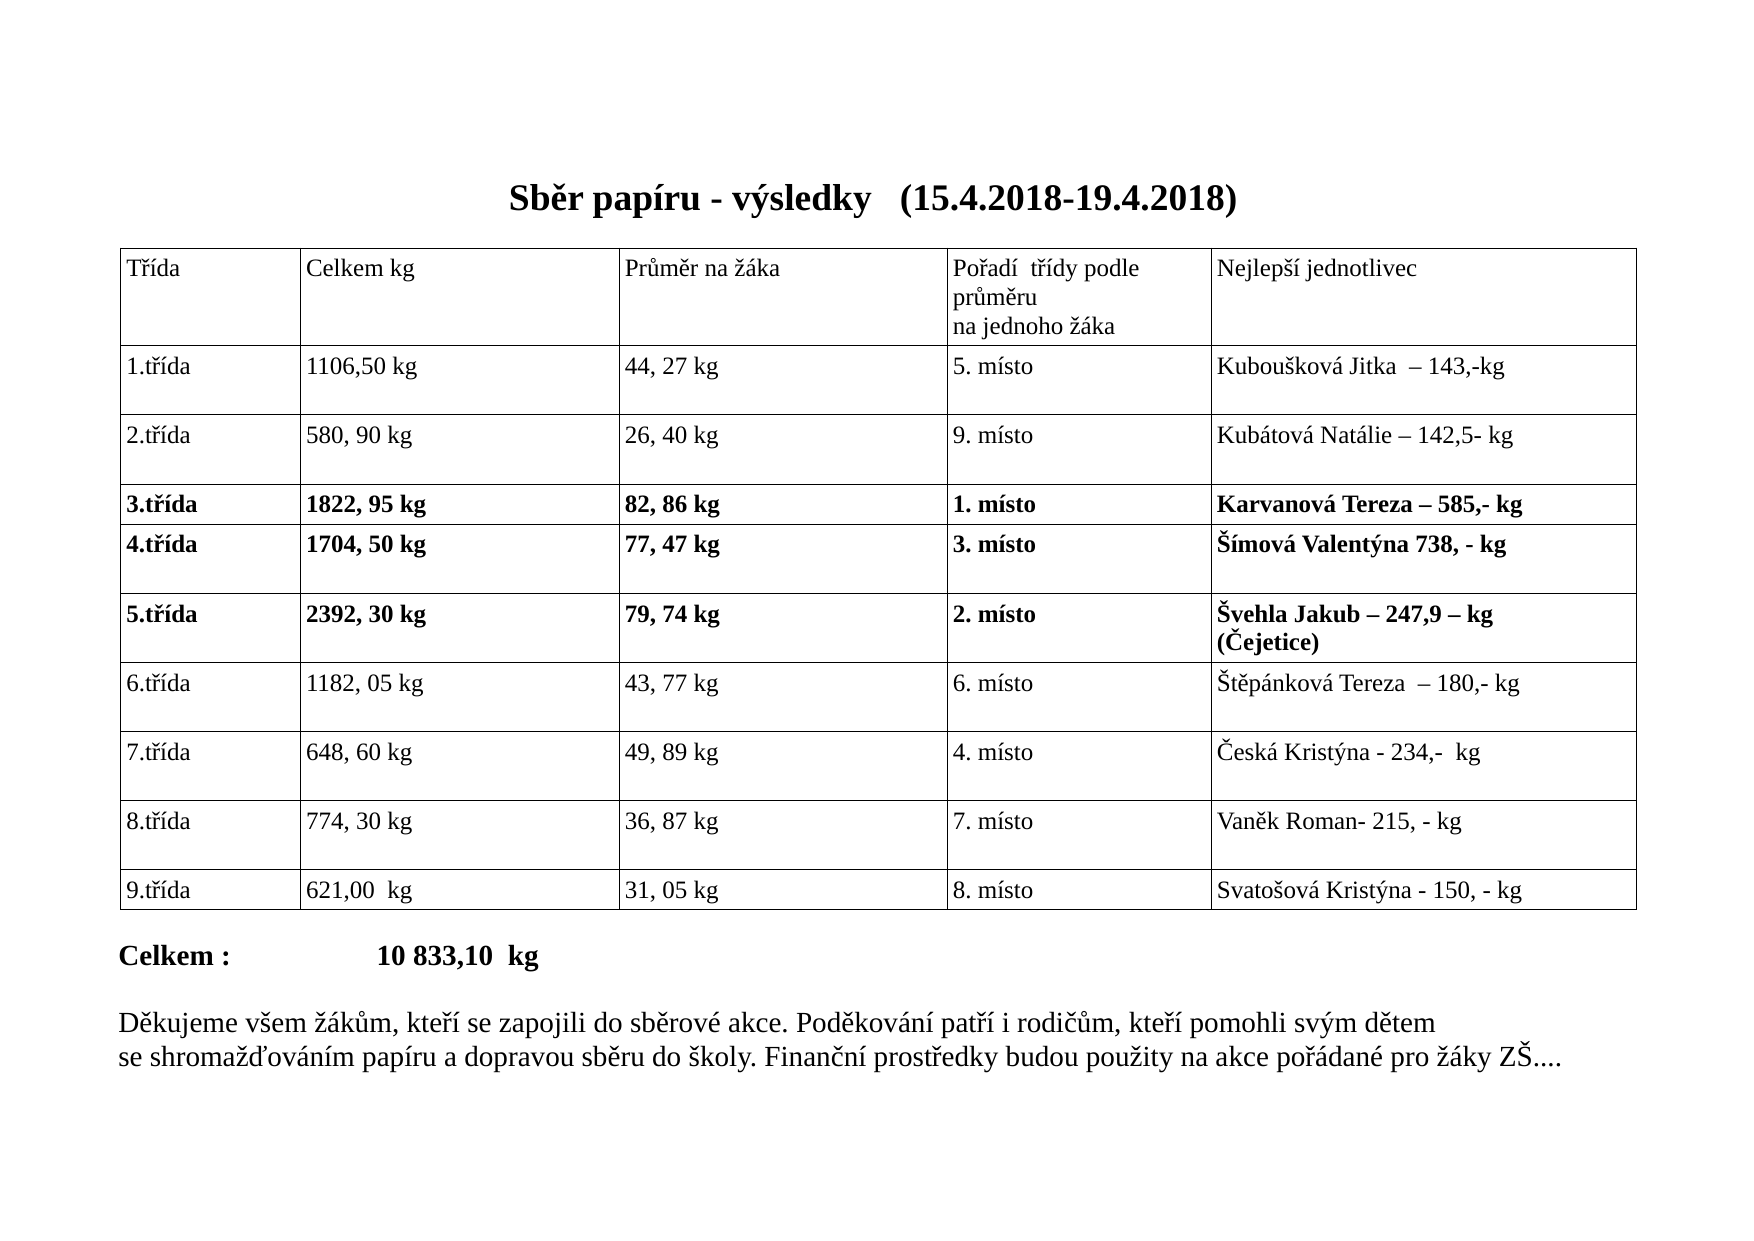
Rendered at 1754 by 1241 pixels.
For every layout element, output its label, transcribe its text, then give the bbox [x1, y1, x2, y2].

table_cell 2392, 30 kg [301, 594, 619, 662]
table_cell 4. místo [948, 732, 1211, 800]
table_cell Štěpánková Tereza – 180,- kg [1212, 663, 1636, 731]
table_cell 621,00 kg [301, 870, 619, 909]
table_cell 2.třída [121, 415, 300, 483]
table_cell 774, 30 kg [301, 801, 619, 869]
table_cell Kubátová Natálie – 142,5- kg [1212, 415, 1636, 483]
table_cell 1822, 95 kg [301, 485, 619, 524]
table_header Třída [121, 249, 300, 345]
table_cell 9. místo [948, 415, 1211, 483]
table_header Celkem kg [301, 249, 619, 345]
table_cell 31, 05 kg [620, 870, 947, 909]
table_cell 1704, 50 kg [301, 525, 619, 593]
table_cell 1106,50 kg [301, 346, 619, 414]
table_cell 6. místo [948, 663, 1211, 731]
table_cell Šímová Valentýna 738, - kg [1212, 525, 1636, 593]
table_cell Karvanová Tereza – 585,- kg [1212, 485, 1636, 524]
table_cell 79, 74 kg [620, 594, 947, 662]
table_cell 44, 27 kg [620, 346, 947, 414]
table_cell 26, 40 kg [620, 415, 947, 483]
table_cell 5.třída [121, 594, 300, 662]
table_cell Česká Kristýna - 234,- kg [1212, 732, 1636, 800]
table_cell Vaněk Roman- 215, - kg [1212, 801, 1636, 869]
table_cell Kuboušková Jitka – 143,-kg [1212, 346, 1636, 414]
table_cell 580, 90 kg [301, 415, 619, 483]
table_cell 9.třída [121, 870, 300, 909]
table_cell 5. místo [948, 346, 1211, 414]
table_cell 36, 87 kg [620, 801, 947, 869]
table_cell 1. místo [948, 485, 1211, 524]
table_cell 77, 47 kg [620, 525, 947, 593]
table_cell Svatošová Kristýna - 150, - kg [1212, 870, 1636, 909]
table_cell 43, 77 kg [620, 663, 947, 731]
table_cell Švehla Jakub – 247,9 – kg (Čejetice) [1212, 594, 1636, 662]
table_cell 8. místo [948, 870, 1211, 909]
table_cell 2. místo [948, 594, 1211, 662]
table_cell 648, 60 kg [301, 732, 619, 800]
table_cell 7.třída [121, 732, 300, 800]
text Děkujeme všem žákům, kteří se zapojili do sběrové akce. Poděkování patří i rodičům, kteří pomohli svým dětem [118, 1005, 1636, 1039]
table_header Pořadí třídy podle průměru na jednoho žáka [948, 249, 1211, 345]
table_cell 49, 89 kg [620, 732, 947, 800]
table_cell 82, 86 kg [620, 485, 947, 524]
table_header Nejlepší jednotlivec [1212, 249, 1636, 345]
table_cell 3. místo [948, 525, 1211, 593]
text se shromažďováním papíru a dopravou sběru do školy. Finanční prostředky budou použity na akce pořádané pro žáky ZŠ.... [118, 1039, 1636, 1072]
table_cell 7. místo [948, 801, 1211, 869]
table_cell 4.třída [121, 525, 300, 593]
table_header Průměr na žáka [620, 249, 947, 345]
text Celkem : 10 833,10 kg [118, 938, 1636, 972]
table_cell 8.třída [121, 801, 300, 869]
table_cell 6.třída [121, 663, 300, 731]
table_cell 3.třída [121, 485, 300, 524]
text Sběr papíru - výsledky (15.4.2018-19.4.2018) [118, 176, 1636, 219]
table_cell 1.třída [121, 346, 300, 414]
table_cell 1182, 05 kg [301, 663, 619, 731]
